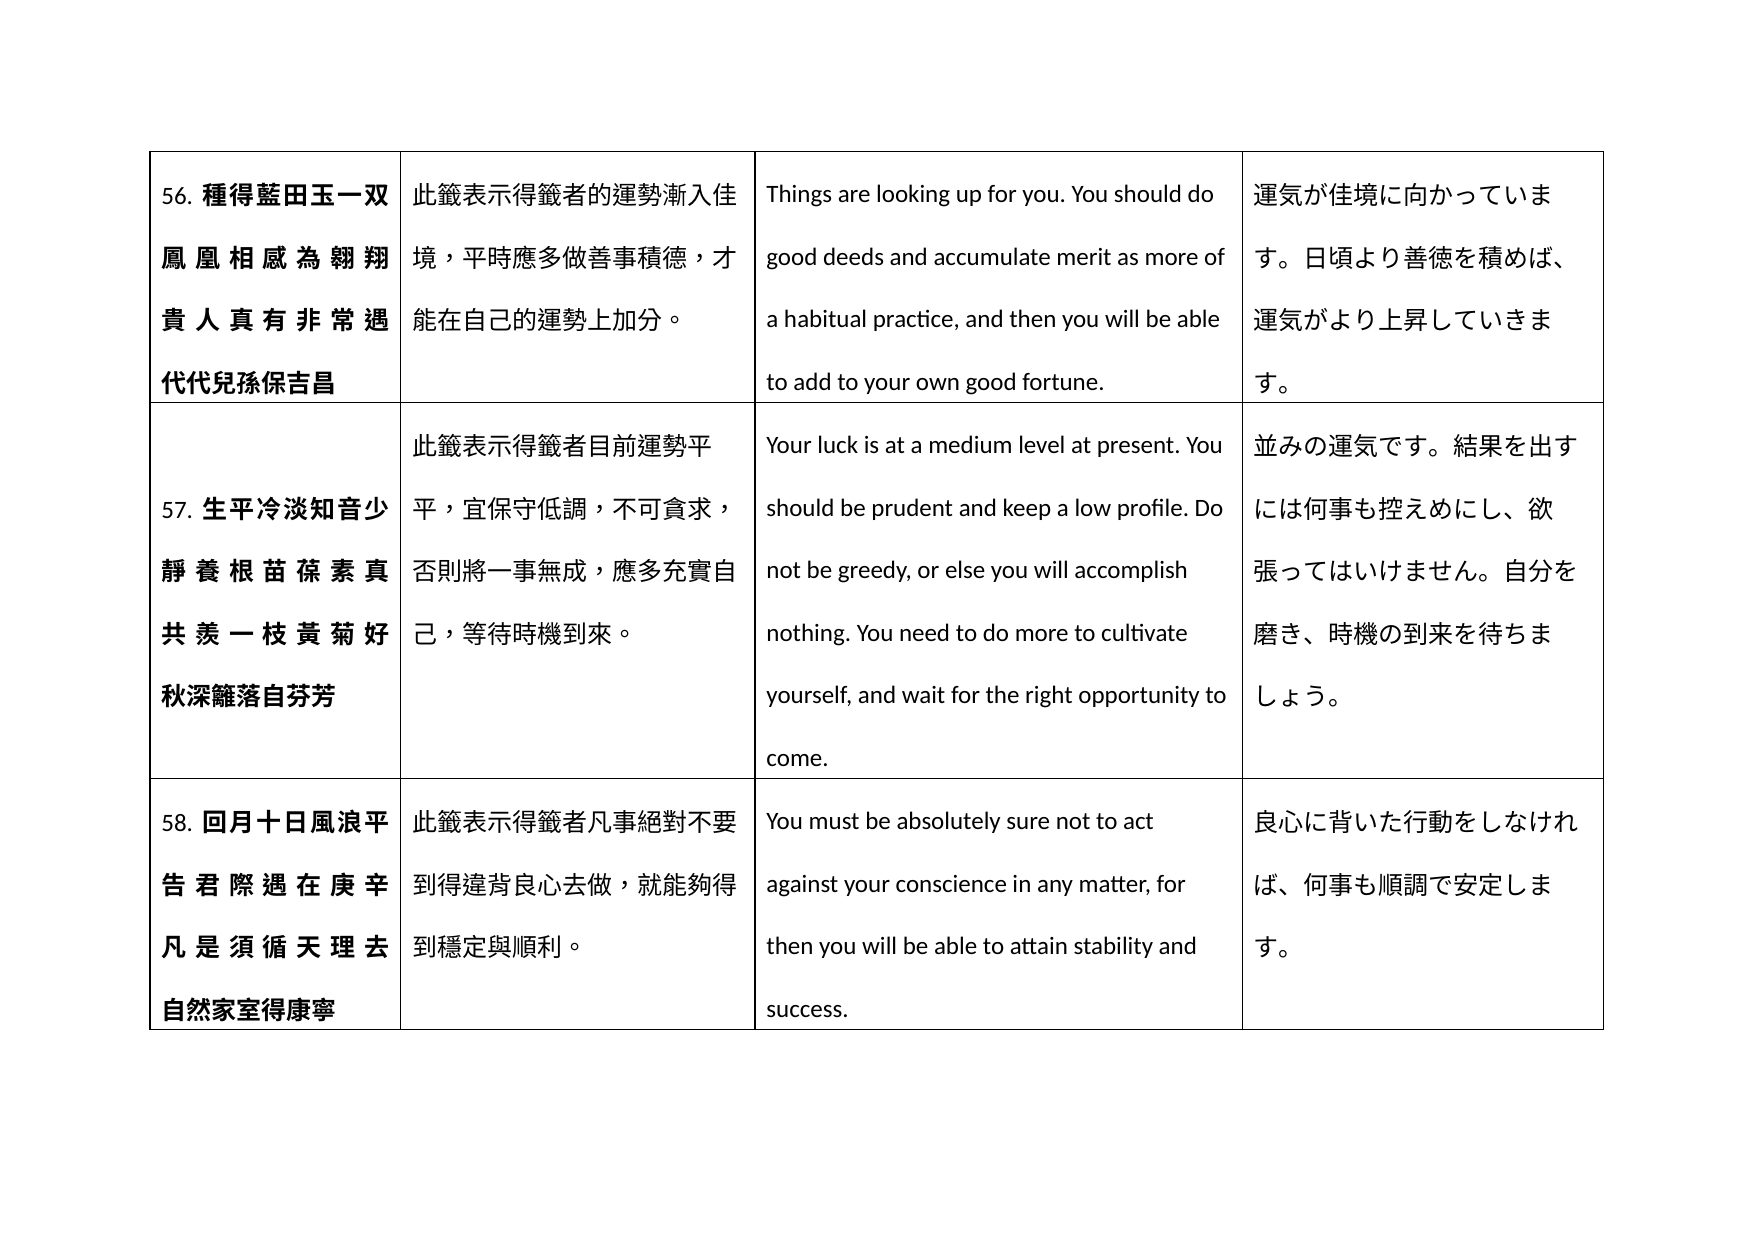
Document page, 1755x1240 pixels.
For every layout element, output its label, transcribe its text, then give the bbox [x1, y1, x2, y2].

table_cell 並みの運気です。結果を出すには何事も控えめにし、欲張ってはいけません。自分を磨き、時機の到来を待ちましょう。 [1243, 403, 1603, 778]
table_cell 57. 生平冷淡知音少 靜養根苗葆素真 共羨一枝黃菊好 秋深籬落自芬芳 [151, 403, 400, 778]
table_cell 58. 回月十日風浪平 告君際遇在庚辛 凡是須循天理去 自然家室得康寧 [151, 779, 400, 1029]
table_cell 運気が佳境に向かっています。日頃より善徳を積めば、運気がより上昇していきます。 [1243, 152, 1603, 402]
table_cell 此籤表示得籤者凡事絕對不要到得違背良心去做，就能夠得到穩定與順利。 [401, 779, 754, 1029]
table_cell 此籤表示得籤者的運勢漸入佳境，平時應多做善事積德，才能在自己的運勢上加分。 [401, 152, 754, 402]
table_cell Things are looking up for you. You should do good deeds and accumulate merit as more of a habitual practice, and then you will be able to add to your own good fortune. [756, 152, 1242, 402]
table_cell You must be absolutely sure not to act against your conscience in any matter, for then you will be able to attain stability and success. [756, 779, 1242, 1029]
table_cell 56. 種得藍田玉一双 鳳凰相感為翱翔 貴人真有非常遇 代代兒孫保吉昌 [151, 152, 400, 402]
table_cell 良心に背いた行動をしなければ、何事も順調で安定します。 [1243, 779, 1603, 1029]
table_cell 此籤表示得籤者目前運勢平平，宜保守低調，不可貪求，否則將一事無成，應多充實自己，等待時機到來。 [401, 403, 754, 778]
table_cell Your luck is at a medium level at present. You should be prudent and keep a low profile. Do not be greedy, or else you will accomplish nothing. You need to do more to cultivate yourself, and wait for the right opportunity to come. [756, 403, 1242, 778]
